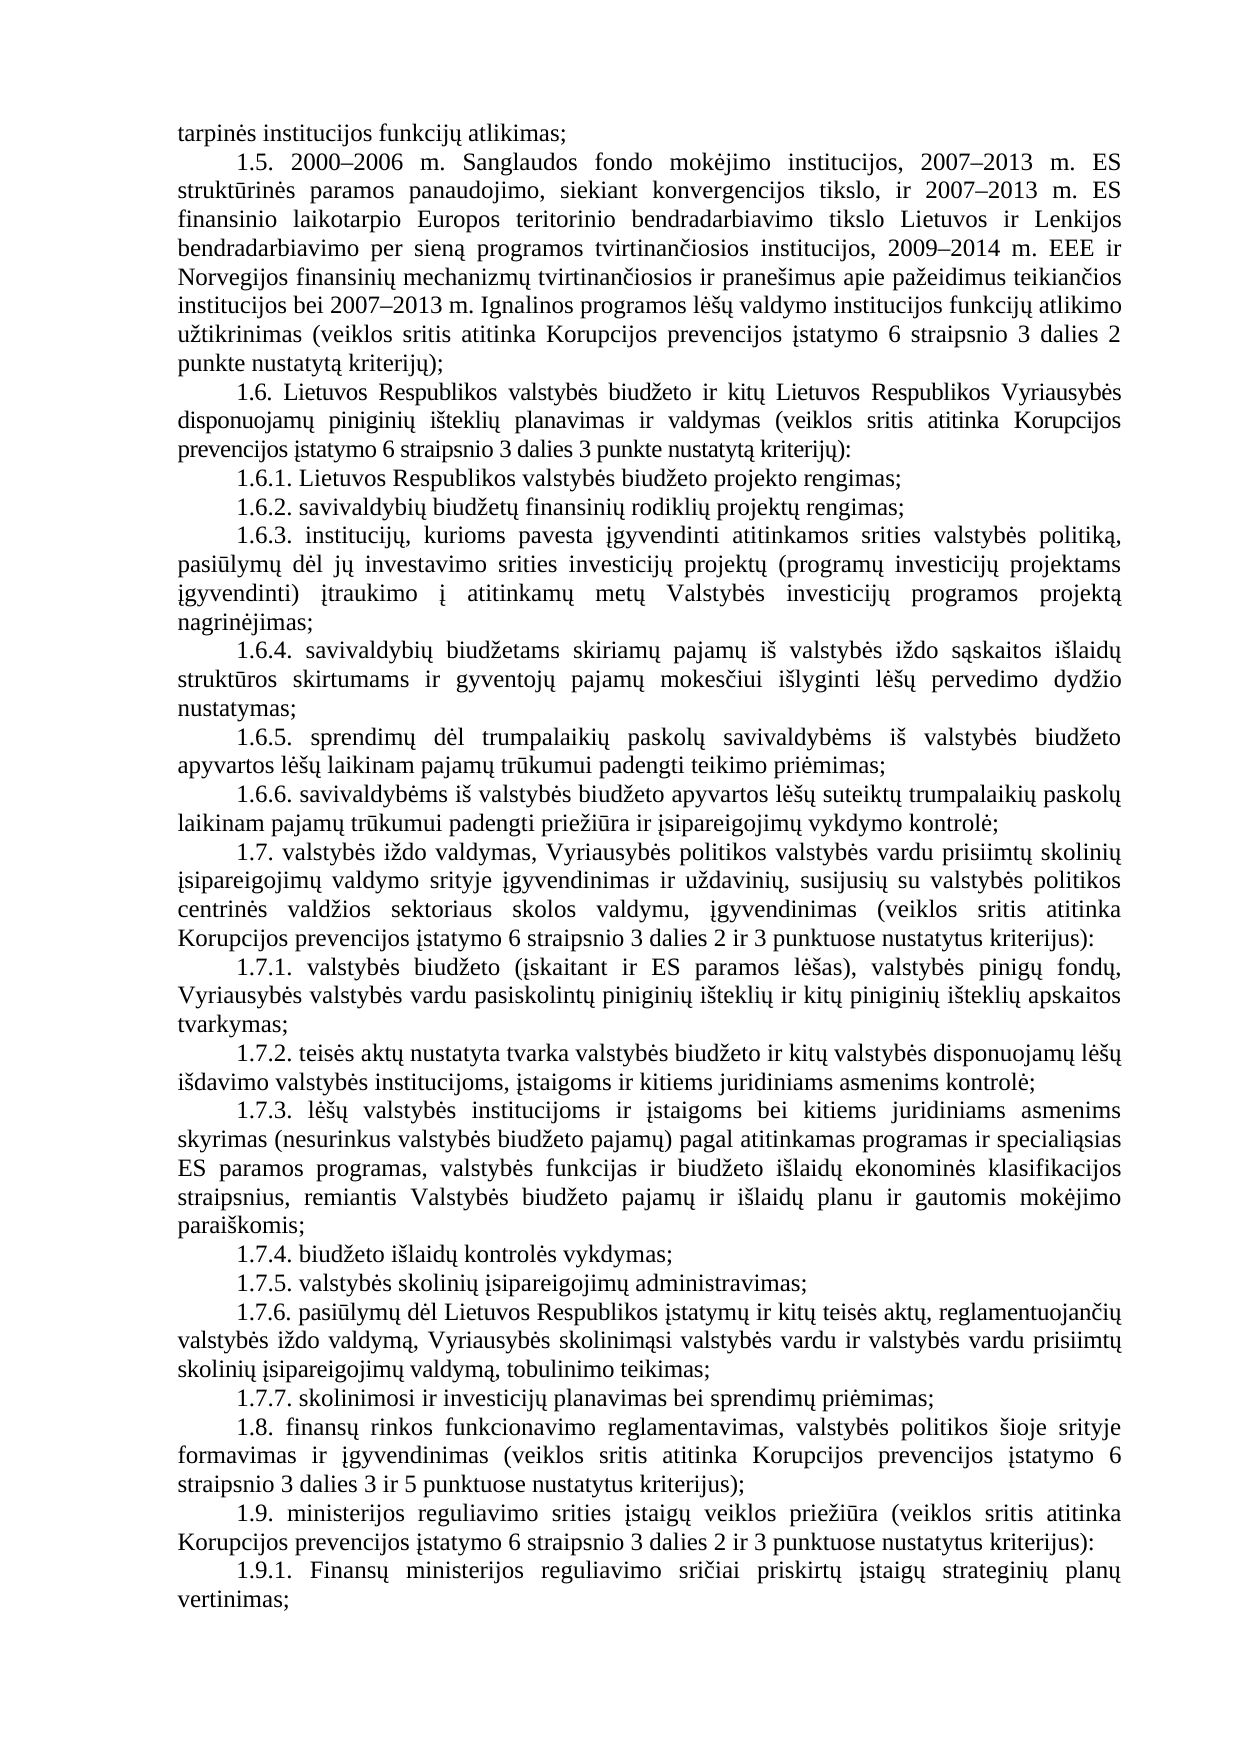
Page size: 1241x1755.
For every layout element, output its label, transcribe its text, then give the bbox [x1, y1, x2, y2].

text 1.7.6. pasiūlymų dėl Lietuvos Respublikos įstatymų ir kitų teisės aktų, reglamentuojančių valstybės iždo valdymą, Vyriausybės skolinimąsi valstybės vardu ir valstybės vardu prisiimtų skolinių įsipareigojimų valdymą, tobulinimo teikimas; [177, 1297, 1122, 1383]
text 1.9.1. Finansų ministerijos reguliavimo sričiai priskirtų įstaigų strateginių planų vertinimas; [177, 1556, 1122, 1613]
text tarpinės institucijos funkcijų atlikimas; [177, 118, 1122, 147]
text 1.6.6. savivaldybėms iš valstybės biudžeto apyvartos lėšų suteiktų trumpalaikių paskolų laikinam pajamų trūkumui padengti priežiūra ir įsipareigojimų vykdymo kontrolė; [177, 779, 1122, 837]
text 1.6.1. Lietuvos Respublikos valstybės biudžeto projekto rengimas; [177, 463, 1122, 492]
text 1.7.3. lėšų valstybės institucijoms ir įstaigoms bei kitiems juridiniams asmenims skyrimas (nesurinkus valstybės biudžeto pajamų) pagal atitinkamas programas ir specialiąsias ES paramos programas, valstybės funkcijas ir biudžeto išlaidų ekonominės klasifikacijos straipsnius, remiantis Valstybės biudžeto pajamų ir išlaidų planu ir gautomis mokėjimo paraiškomis; [177, 1096, 1122, 1239]
text 1.8. finansų rinkos funkcionavimo reglamentavimas, valstybės politikos šioje srityje formavimas ir įgyvendinimas (veiklos sritis atitinka Korupcijos prevencijos įstatymo 6 straipsnio 3 dalies 3 ir 5 punktuose nustatytus kriterijus); [177, 1412, 1122, 1498]
text 1.6.4. savivaldybių biudžetams skiriamų pajamų iš valstybės iždo sąskaitos išlaidų struktūros skirtumams ir gyventojų pajamų mokesčiui išlyginti lėšų pervedimo dydžio nustatymas; [177, 636, 1122, 722]
text 1.7. valstybės iždo valdymas, Vyriausybės politikos valstybės vardu prisiimtų skolinių įsipareigojimų valdymo srityje įgyvendinimas ir uždavinių, susijusių su valstybės politikos centrinės valdžios sektoriaus skolos valdymu, įgyvendinimas (veiklos sritis atitinka Korupcijos prevencijos įstatymo 6 straipsnio 3 dalies 2 ir 3 punktuose nustatytus kriterijus): [177, 837, 1122, 952]
text 1.6.5. sprendimų dėl trumpalaikių paskolų savivaldybėms iš valstybės biudžeto apyvartos lėšų laikinam pajamų trūkumui padengti teikimo priėmimas; [177, 722, 1122, 779]
text 1.9. ministerijos reguliavimo srities įstaigų veiklos priežiūra (veiklos sritis atitinka Korupcijos prevencijos įstatymo 6 straipsnio 3 dalies 2 ir 3 punktuose nustatytus kriterijus): [177, 1498, 1122, 1556]
text 1.7.7. skolinimosi ir investicijų planavimas bei sprendimų priėmimas; [177, 1383, 1122, 1412]
text 1.6.2. savivaldybių biudžetų finansinių rodiklių projektų rengimas; [177, 492, 1122, 521]
text 1.7.1. valstybės biudžeto (įskaitant ir ES paramos lėšas), valstybės pinigų fondų, Vyriausybės valstybės vardu pasiskolintų piniginių išteklių ir kitų piniginių išteklių apskaitos tvarkymas; [177, 952, 1122, 1038]
text 1.7.5. valstybės skolinių įsipareigojimų administravimas; [177, 1268, 1122, 1297]
text 1.6.3. institucijų, kurioms pavesta įgyvendinti atitinkamos srities valstybės politiką, pasiūlymų dėl jų investavimo srities investicijų projektų (programų investicijų projektams įgyvendinti) įtraukimo į atitinkamų metų Valstybės investicijų programos projektą nagrinėjimas; [177, 521, 1122, 636]
text 1.6. Lietuvos Respublikos valstybės biudžeto ir kitų Lietuvos Respublikos Vyriausybės disponuojamų piniginių išteklių planavimas ir valdymas (veiklos sritis atitinka Korupcijos prevencijos įstatymo 6 straipsnio 3 dalies 3 punkte nustatytą kriterijų): [177, 377, 1122, 463]
text 1.7.2. teisės aktų nustatyta tvarka valstybės biudžeto ir kitų valstybės disponuojamų lėšų išdavimo valstybės institucijoms, įstaigoms ir kitiems juridiniams asmenims kontrolė; [177, 1038, 1122, 1096]
text 1.5. 2000–2006 m. Sanglaudos fondo mokėjimo institucijos, 2007–2013 m. ES struktūrinės paramos panaudojimo, siekiant konvergencijos tikslo, ir 2007–2013 m. ES finansinio laikotarpio Europos teritorinio bendradarbiavimo tikslo Lietuvos ir Lenkijos bendradarbiavimo per sieną programos tvirtinančiosios institucijos, 2009–2014 m. EEE ir Norvegijos finansinių mechanizmų tvirtinančiosios ir pranešimus apie pažeidimus teikiančios institucijos bei 2007–2013 m. Ignalinos programos lėšų valdymo institucijos funkcijų atlikimo užtikrinimas (veiklos sritis atitinka Korupcijos prevencijos įstatymo 6 straipsnio 3 dalies 2 punkte nustatytą kriterijų); [177, 147, 1122, 377]
text 1.7.4. biudžeto išlaidų kontrolės vykdymas; [177, 1239, 1122, 1268]
